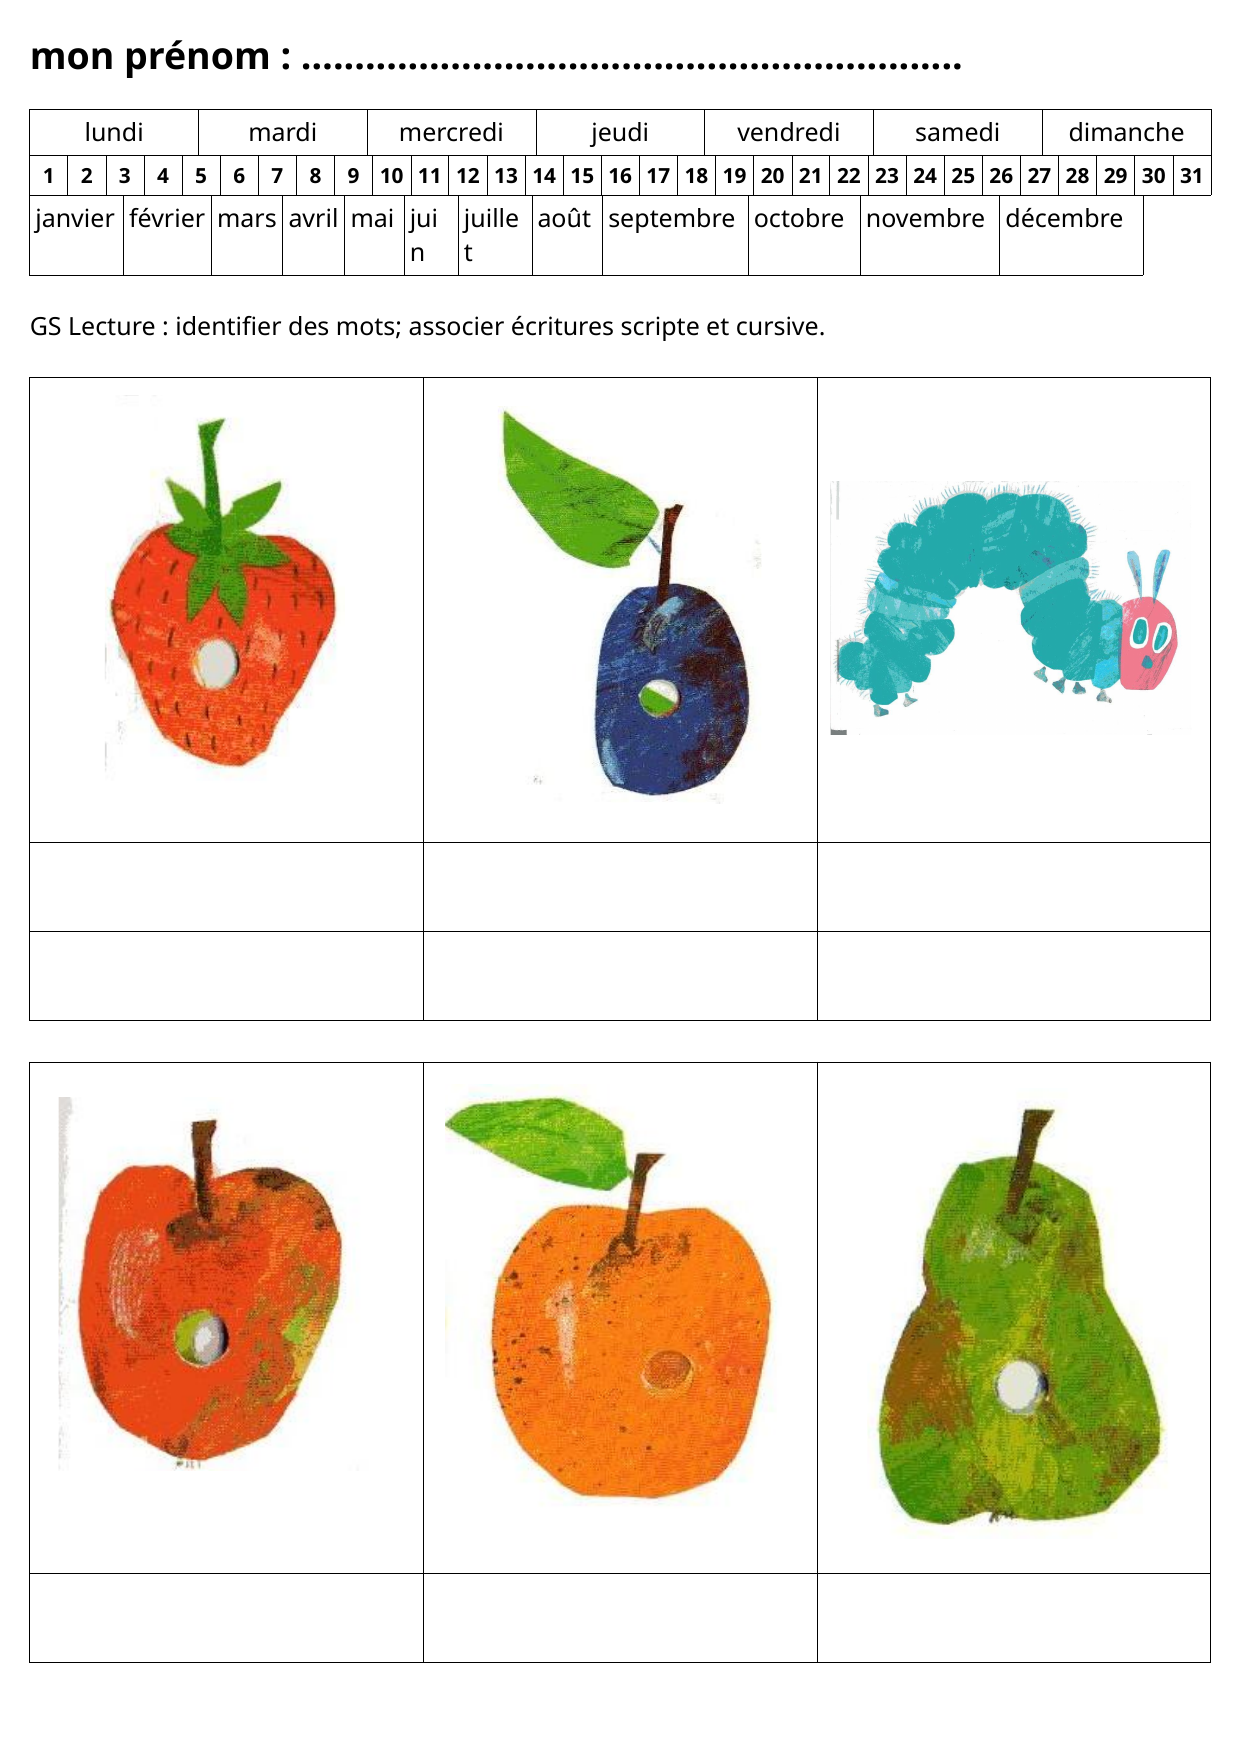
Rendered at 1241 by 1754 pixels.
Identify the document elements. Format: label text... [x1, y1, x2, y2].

table_cell [424, 843, 817, 931]
table_header 23 [869, 156, 906, 195]
picture [867, 1088, 1182, 1539]
table_header [818, 378, 1210, 842]
table_header 15 [564, 156, 601, 195]
table_cell [424, 1063, 817, 1573]
table_header lundi [30, 110, 198, 155]
table_header mardi [199, 110, 367, 155]
table_header 8 [297, 156, 334, 195]
table_header juillet [459, 196, 532, 275]
table_cell [817, 1021, 1211, 1062]
table_cell [818, 843, 1210, 931]
table_header mercredi [368, 110, 536, 155]
table_header août [533, 196, 602, 275]
table_header décembre [1000, 196, 1143, 275]
table_header 30 [1135, 156, 1173, 195]
table_header mars [212, 196, 282, 275]
table_header 29 [1097, 156, 1134, 195]
table_header 13 [488, 156, 525, 195]
table_header 11 [412, 156, 448, 195]
table_header 9 [335, 156, 372, 195]
table_header 10 [373, 156, 411, 195]
table_header 21 [793, 156, 829, 195]
table_header mai [345, 196, 404, 275]
table_header 7 [259, 156, 296, 195]
table_header 31 [1174, 156, 1211, 195]
table_header 18 [678, 156, 715, 195]
table_header 2 [68, 156, 106, 195]
table_header [30, 808, 423, 842]
table_header 17 [640, 156, 677, 195]
table_header février [124, 196, 211, 275]
table_header jeudi [537, 110, 704, 155]
table_header 5 [183, 156, 220, 195]
table_header octobre [749, 196, 860, 275]
table_cell [424, 932, 817, 1020]
table_header vendredi [705, 110, 873, 155]
table_header 19 [716, 156, 753, 195]
table_header juin [405, 196, 458, 275]
table_header 1 [30, 156, 67, 195]
table_header [424, 804, 817, 842]
text GS Lecture : identifier des mots; associer écritures scripte et cursive. [29, 309, 1211, 343]
table_cell [818, 1574, 1210, 1662]
table_header 16 [602, 156, 639, 195]
table_cell [30, 1021, 423, 1062]
table_header 4 [145, 156, 182, 195]
picture [830, 481, 1192, 735]
table_header 3 [107, 156, 144, 195]
table_header 6 [221, 156, 258, 195]
table_header [424, 378, 817, 803]
table_header janvier [30, 196, 123, 275]
table_header 20 [754, 156, 792, 195]
table_header 14 [526, 156, 563, 195]
table_header 28 [1059, 156, 1096, 195]
table_cell [818, 1063, 1210, 1573]
table_header avril [283, 196, 344, 275]
table_header dimanche [1043, 110, 1211, 155]
table_header 25 [945, 156, 982, 195]
table_cell [424, 1574, 817, 1662]
table_header samedi [874, 110, 1042, 155]
table_cell [30, 932, 423, 1020]
table_header septembre [603, 196, 748, 275]
table_header 24 [907, 156, 944, 195]
picture [104, 395, 345, 808]
table_header 27 [1021, 156, 1058, 195]
table_header 26 [983, 156, 1020, 195]
picture [497, 406, 762, 804]
table_cell [30, 1574, 423, 1662]
table_header 22 [830, 156, 868, 195]
table_cell [818, 932, 1210, 1020]
text mon prénom : …........................................................... [29, 29, 1211, 81]
table_header novembre [861, 196, 999, 275]
picture [445, 1084, 795, 1509]
table_header 12 [449, 156, 487, 195]
table_cell [30, 1063, 423, 1573]
table_cell [423, 1021, 817, 1062]
table_header [30, 378, 423, 807]
table_cell [30, 843, 423, 931]
picture [58, 1097, 370, 1471]
